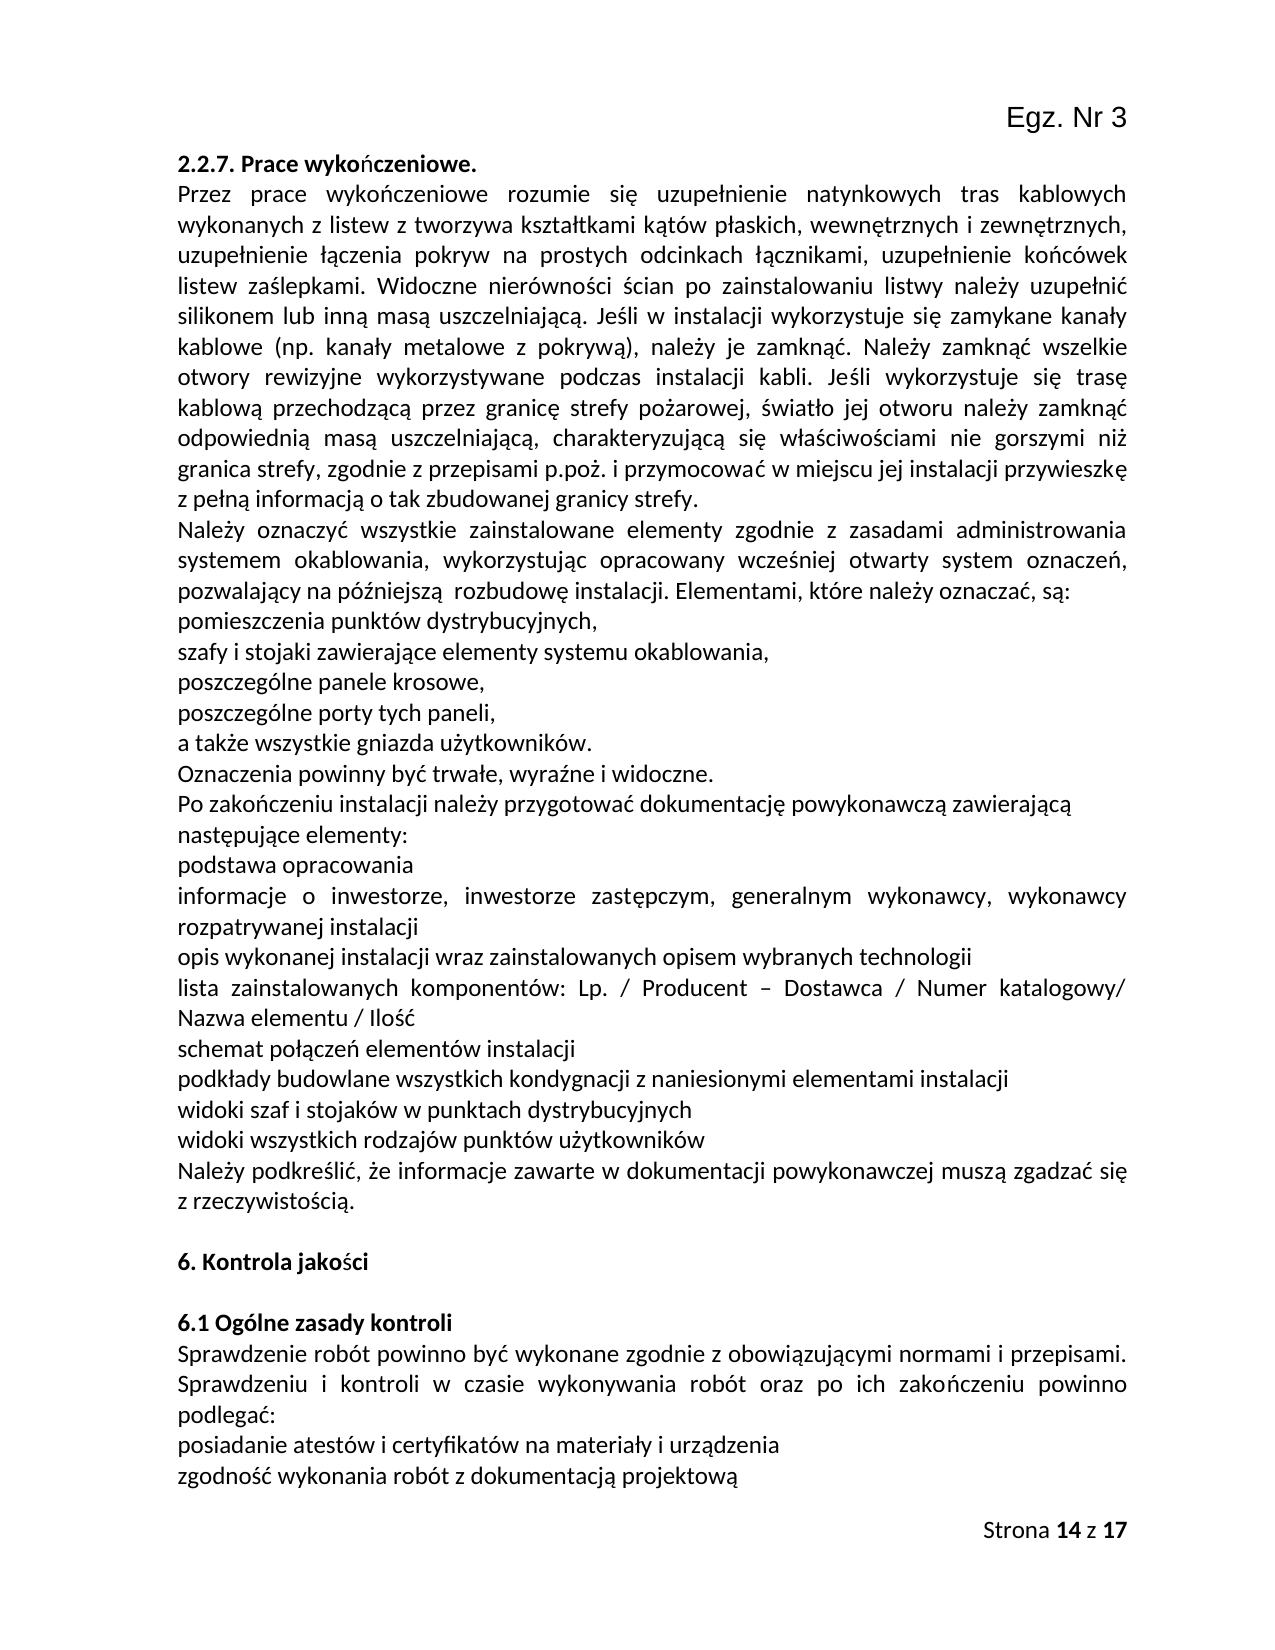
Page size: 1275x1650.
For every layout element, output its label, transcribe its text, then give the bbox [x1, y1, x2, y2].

text poszczególne panele krosowe, [177, 667, 1127, 697]
text Po zakończeniu instalacji należy przygotować dokumentację powykonawczą zawierającą [177, 789, 1127, 819]
text 6. Kontrola jakości [177, 1246, 1127, 1277]
text podkłady budowlane wszystkich kondygnacji z naniesionymi elementami instalacji [177, 1063, 1127, 1094]
text widoki szaf i stojaków w punktach dystrybucyjnych [177, 1094, 1127, 1124]
text widoki wszystkich rodzajów punktów użytkowników [177, 1124, 1127, 1155]
text opis wykonanej instalacji wraz zainstalowanych opisem wybranych technologii [177, 941, 1127, 972]
text podstawa opracowania [177, 850, 1127, 880]
text a także wszystkie gniazda użytkowników. [177, 728, 1127, 758]
text 2.2.7. Prace wykończeniowe. [177, 148, 1127, 178]
text poszczególne porty tych paneli, [177, 697, 1127, 728]
text 6.1 Ogólne zasady kontroli [177, 1307, 1127, 1338]
text Należy podkreślić, że informacje zawarte w dokumentacji powykonawczej muszą zgadzać się z rzeczywistością. [177, 1155, 1127, 1216]
text Sprawdzenie robót powinno być wykonane zgodnie z obowiązującymi normami i przepisami. Sprawdzeniu i kontroli w czasie wykonywania robót oraz po ich zakończeniu powinno podlegać: [177, 1338, 1127, 1429]
text schemat połączeń elementów instalacji [177, 1033, 1127, 1063]
text następujące elementy: [177, 819, 1127, 850]
text zgodność wykonania robót z dokumentacją projektową [177, 1460, 1127, 1491]
text Oznaczenia powinny być trwałe, wyraźne i widoczne. [177, 758, 1127, 789]
text posiadanie atestów i certyfikatów na materiały i urządzenia [177, 1429, 1127, 1460]
text informacje o inwestorze, inwestorze zastępczym, generalnym wykonawcy, wykonawcy rozpatrywanej instalacji [177, 880, 1127, 941]
text szafy i stojaki zawierające elementy systemu okablowania, [177, 636, 1127, 667]
text pomieszczenia punktów dystrybucyjnych, [177, 606, 1127, 636]
text Należy oznaczyć wszystkie zainstalowane elementy zgodnie z zasadami administrowania systemem okablowania, wykorzystując opracowany wcześniej otwarty system oznaczeń, pozwalający na późniejszą rozbudowę instalacji. Elementami, które należy oznaczać, są: [177, 514, 1127, 606]
text Przez prace wykończeniowe rozumie się uzupełnienie natynkowych tras kablowych wykonanych z listew z tworzywa kształtkami kątów płaskich, wewnętrznych i zewnętrznych, uzupełnienie łączenia pokryw na prostych odcinkach łącznikami, uzupełnienie końcówek listew zaślepkami. Widoczne nierówności ścian po zainstalowaniu listwy należy uzupełnić silikonem lub inną masą uszczelniającą. Jeśli w instalacji wykorzystuje się zamykane kanały kablowe (np. kanały metalowe z pokrywą), należy je zamknąć. Należy zamknąć wszelkie otwory rewizyjne wykorzystywane podczas instalacji kabli. Jeśli wykorzystuje się trasę kablową przechodzącą przez granicę strefy pożarowej, światło jej otworu należy zamknąć odpowiednią masą uszczelniającą, charakteryzującą się właściwościami nie gorszymi niż granica strefy, zgodnie z przepisami p.poż. i przymocować w miejscu jej instalacji przywieszkę z pełną informacją o tak zbudowanej granicy strefy. [177, 178, 1127, 514]
text lista zainstalowanych komponentów: Lp. / Producent – Dostawca / Numer katalogowy/ Nazwa elementu / Ilość [177, 972, 1127, 1033]
